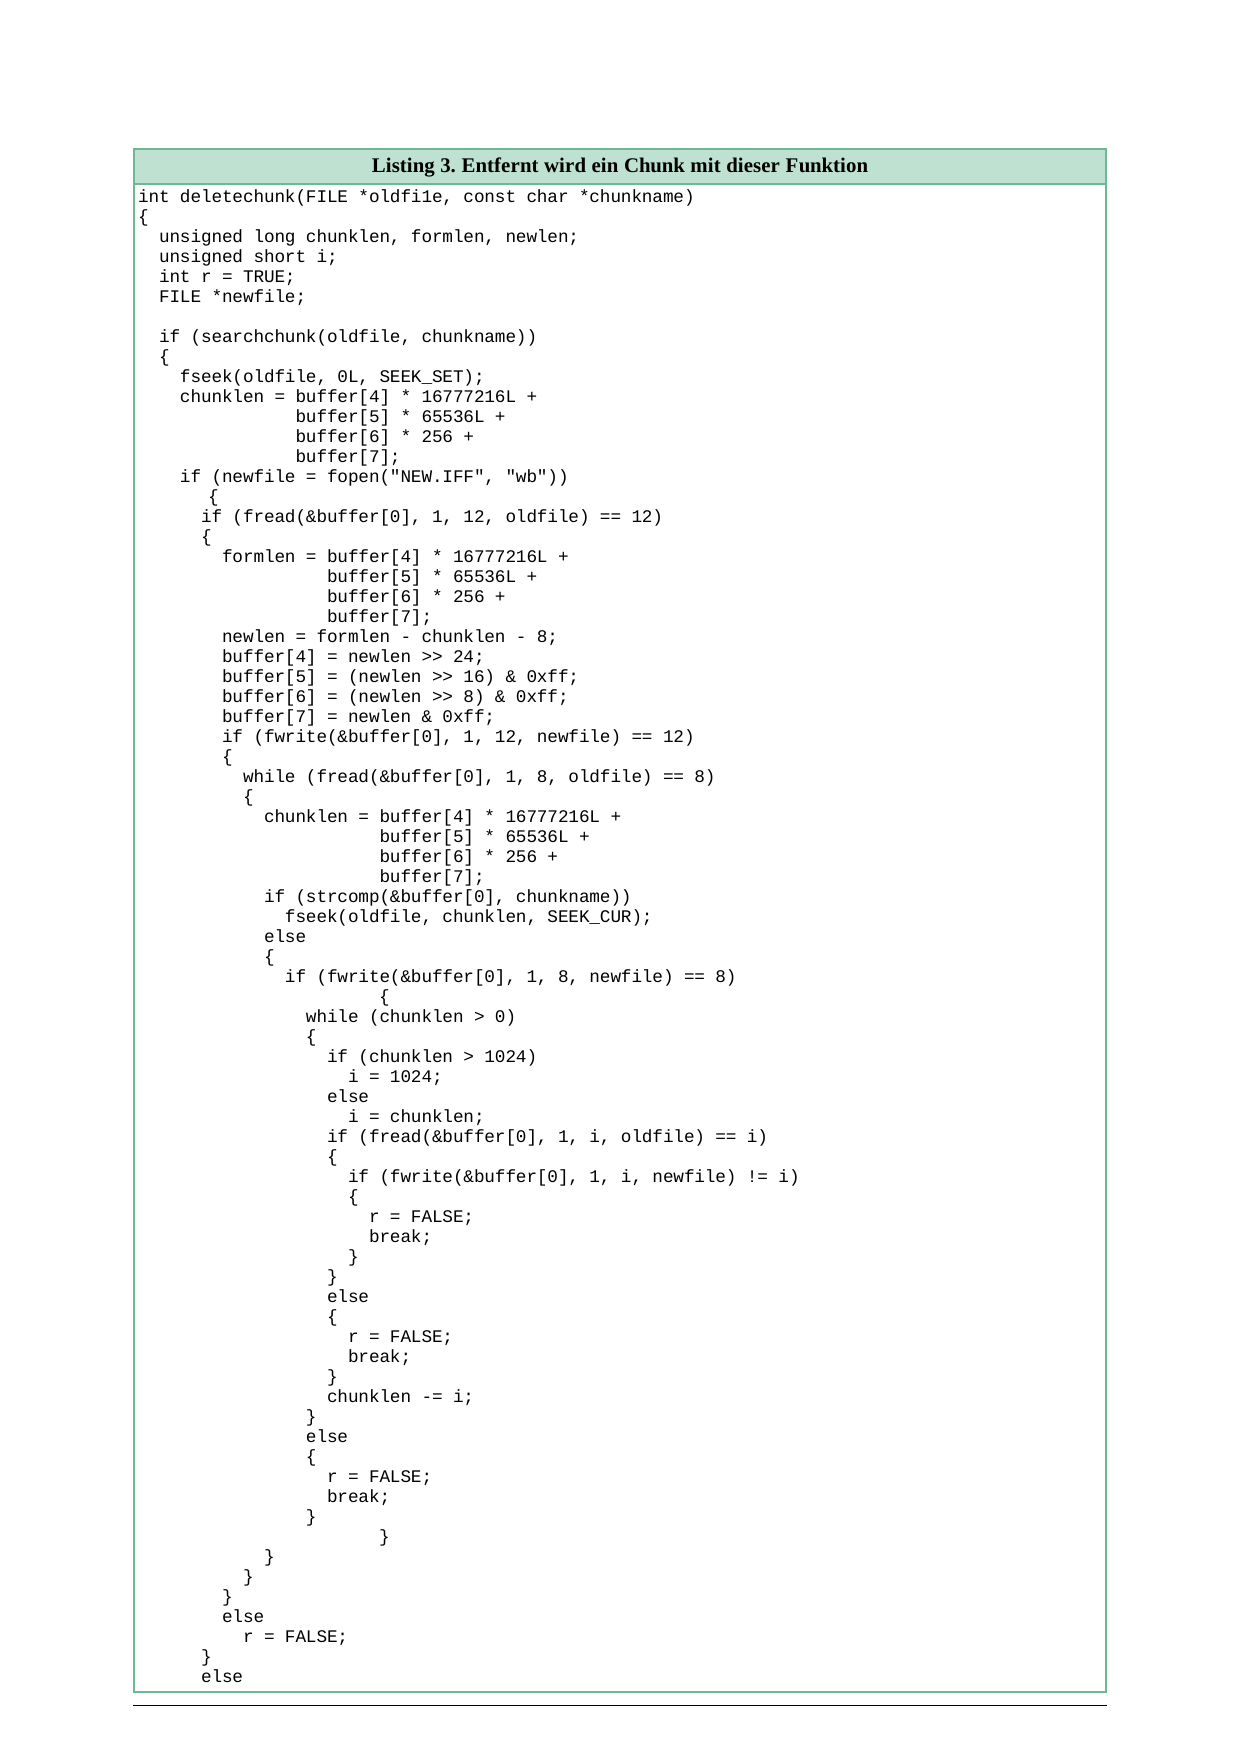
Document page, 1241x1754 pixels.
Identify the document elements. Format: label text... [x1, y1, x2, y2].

list if (newfile = fopen("NEW.IFF", "wb")) [135, 463, 1105, 483]
list else [135, 1083, 1105, 1103]
list } [135, 1643, 1105, 1663]
list if (fwrite(&buffer[0], 1, 8, newfile) == 8) [135, 963, 1105, 983]
list { [135, 1183, 1105, 1203]
list chunklen -= i; [135, 1383, 1105, 1403]
list buffer[6] * 256 + [135, 843, 1105, 863]
list { [135, 1023, 1105, 1043]
list buffer[7]; [135, 863, 1105, 883]
list } [135, 1523, 1105, 1543]
list r = FALSE; [135, 1623, 1105, 1643]
list i = chunklen; [135, 1103, 1105, 1123]
list { [135, 203, 1105, 223]
list int deletechunk(FILE *oldfi1e, const char *chunkname) [135, 185, 1105, 203]
list buffer[5] * 65536L + [135, 823, 1105, 843]
list { [135, 1143, 1105, 1163]
list buffer[6] = (newlen >> 8) & 0xff; [135, 683, 1105, 703]
list Listing 3. Entfernt wird ein Chunk mit dieser Funktion [135, 150, 1105, 183]
list { [135, 523, 1105, 543]
list if (fwrite(&buffer[0], 1, i, newfile) != i) [135, 1163, 1105, 1183]
list { [135, 1303, 1105, 1323]
list i = 1024; [135, 1063, 1105, 1083]
list { [135, 743, 1105, 763]
list if (fwrite(&buffer[0], 1, 12, newfile) == 12) [135, 723, 1105, 743]
list else [135, 1283, 1105, 1303]
list buffer[5] * 65536L + [135, 403, 1105, 423]
list } [135, 1543, 1105, 1563]
list { [135, 783, 1105, 803]
list buffer[6] * 256 + [135, 423, 1105, 443]
list chunklen = buffer[4] * 16777216L + [135, 383, 1105, 403]
list } [135, 1263, 1105, 1283]
list r = FALSE; [135, 1463, 1105, 1483]
list buffer[7]; [135, 443, 1105, 463]
list break; [135, 1483, 1105, 1503]
list r = FALSE; [135, 1323, 1105, 1343]
list { [135, 983, 1105, 1003]
list formlen = buffer[4] * 16777216L + [135, 543, 1105, 563]
list if (chunklen > 1024) [135, 1043, 1105, 1063]
list { [135, 1443, 1105, 1463]
list else [135, 1663, 1105, 1691]
list if (fread(&buffer[0], 1, i, oldfile) == i) [135, 1123, 1105, 1143]
list if (fread(&buffer[0], 1, 12, oldfile) == 12) [135, 503, 1105, 523]
list buffer[5] * 65536L + [135, 563, 1105, 583]
list buffer[7]; [135, 603, 1105, 623]
list chunklen = buffer[4] * 16777216L + [135, 803, 1105, 823]
list break; [135, 1343, 1105, 1363]
list { [135, 483, 1105, 503]
list break; [135, 1223, 1105, 1243]
list unsigned long chunklen, formlen, newlen; [135, 223, 1105, 243]
list while (fread(&buffer[0], 1, 8, oldfile) == 8) [135, 763, 1105, 783]
list else [135, 1423, 1105, 1443]
list } [135, 1243, 1105, 1263]
list newlen = formlen - chunklen - 8; [135, 623, 1105, 643]
list } [135, 1363, 1105, 1383]
list else [135, 1603, 1105, 1623]
list buffer[4] = newlen >> 24; [135, 643, 1105, 663]
list } [135, 1583, 1105, 1603]
list buffer[5] = (newlen >> 16) & 0xff; [135, 663, 1105, 683]
list { [135, 343, 1105, 363]
list { [135, 943, 1105, 963]
list else [135, 923, 1105, 943]
list buffer[7] = newlen & 0xff; [135, 703, 1105, 723]
list int r = TRUE; [135, 263, 1105, 283]
list while (chunklen > 0) [135, 1003, 1105, 1023]
list if (strcomp(&buffer[0], chunkname)) [135, 883, 1105, 903]
list } [135, 1563, 1105, 1583]
list fseek(oldfile, 0L, SEEK_SET); [135, 363, 1105, 383]
list FILE *newfile; [135, 283, 1105, 303]
list buffer[6] * 256 + [135, 583, 1105, 603]
list if (searchchunk(oldfile, chunkname)) [135, 323, 1105, 343]
list unsigned short i; [135, 243, 1105, 263]
list fseek(oldfile, chunklen, SEEK_CUR); [135, 903, 1105, 923]
list } [135, 1403, 1105, 1423]
list r = FALSE; [135, 1203, 1105, 1223]
list } [135, 1503, 1105, 1523]
